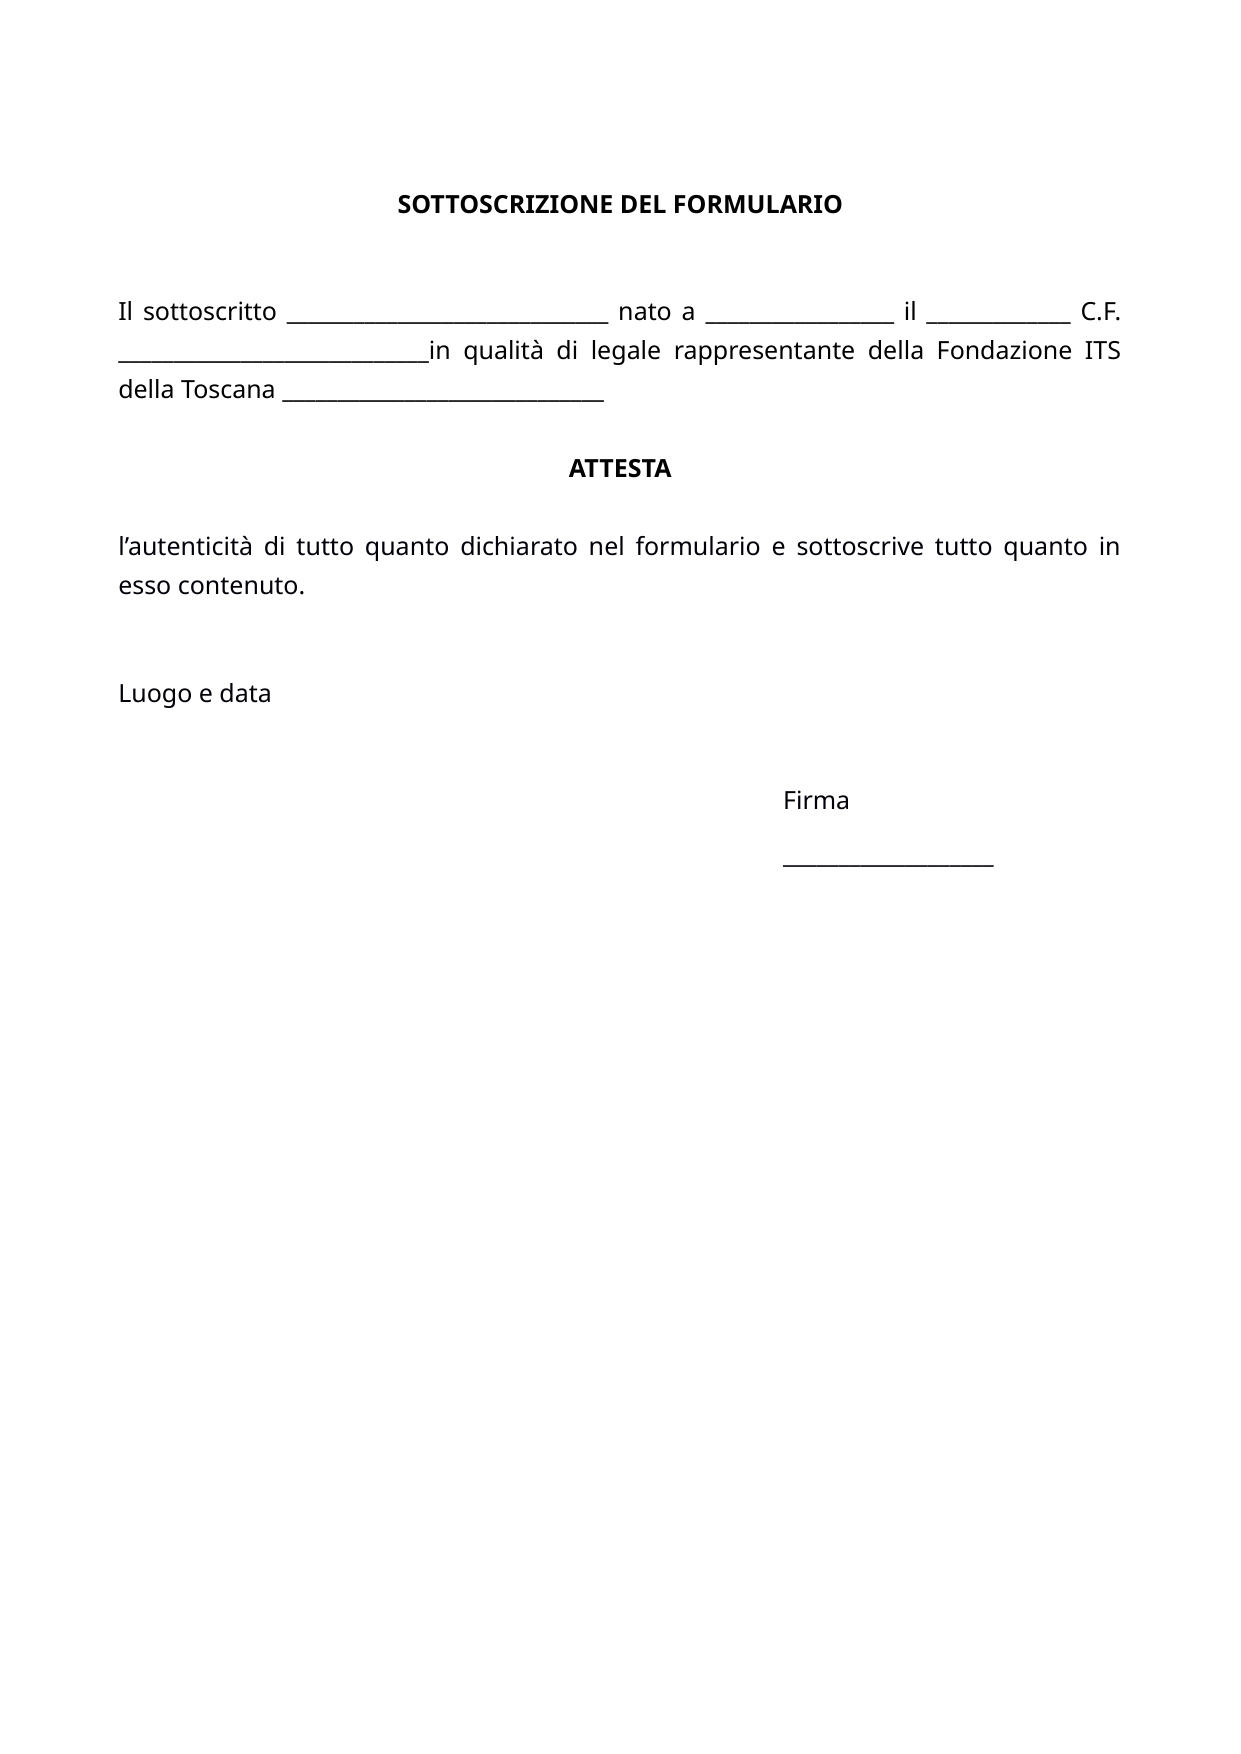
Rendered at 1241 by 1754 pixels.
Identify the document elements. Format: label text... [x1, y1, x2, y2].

text l’autenticità di tutto quanto dichiarato nel formulario e sottoscrive tutto quanto in esso contenuto. [118, 528, 1122, 602]
text Il sottoscritto _____________________________ nato a _________________ il _____________ C.F. ____________________________in qualità di legale rappresentante della Fondazione ITS della Toscana _____________________________ [118, 293, 1122, 406]
text SOTTOSCRIZIONE DEL FORMULARIO [118, 186, 1122, 220]
text Firma [118, 783, 1122, 817]
text ATTESTA [118, 450, 1122, 484]
text ___________________ [118, 836, 1122, 871]
text Luogo e data [118, 675, 1122, 709]
